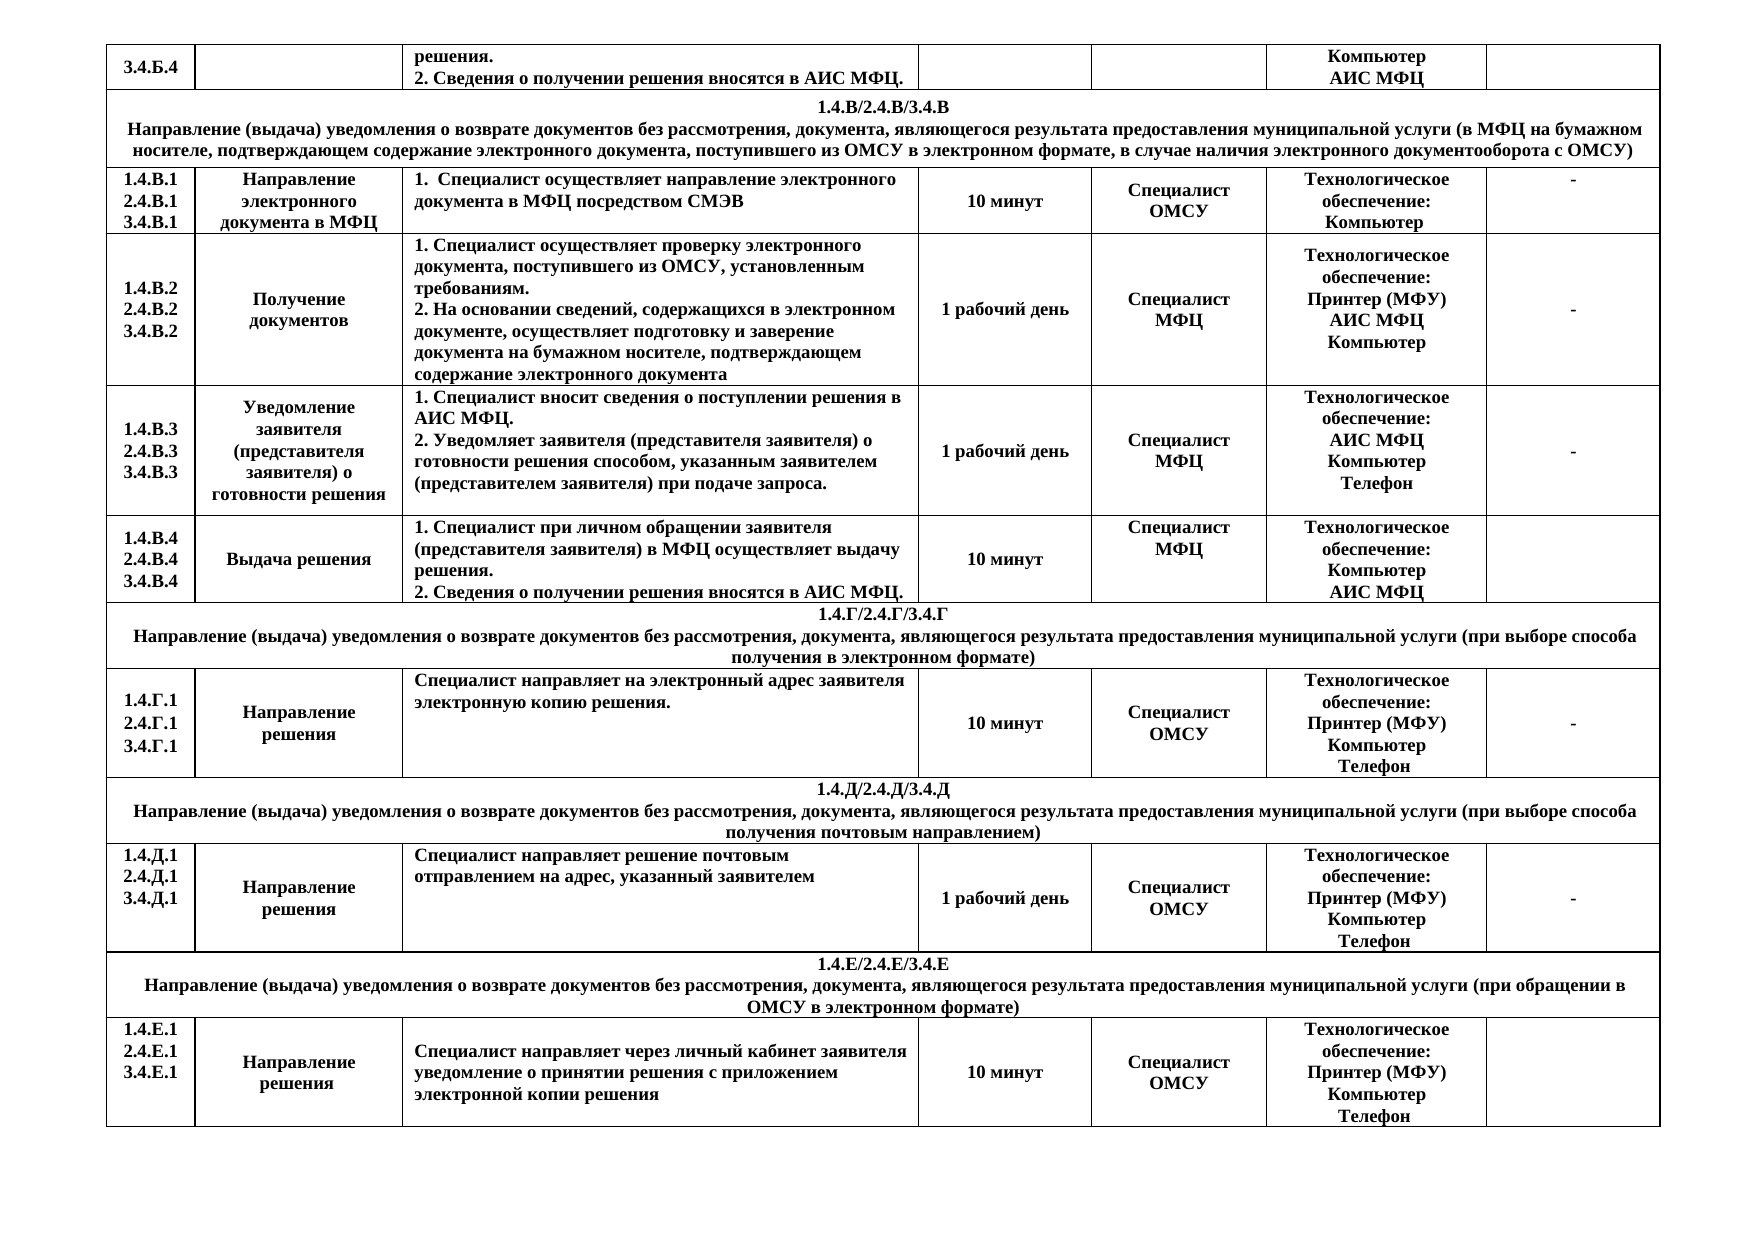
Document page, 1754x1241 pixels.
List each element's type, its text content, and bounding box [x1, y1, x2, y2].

table_cell 10 минут [919, 669, 1091, 777]
table_cell Направление решения [196, 844, 402, 951]
table_cell решения. 2. Сведения о получении решения вносятся в АИС МФЦ. [403, 45, 918, 88]
table_cell Специалист МФЦ [1092, 516, 1266, 602]
table_cell Специалист МФЦ [1092, 386, 1266, 515]
table_cell 1 рабочий день [919, 844, 1091, 951]
table_cell - [1487, 669, 1659, 777]
table_cell Компьютер АИС МФЦ [1267, 45, 1486, 88]
table_cell Специалист направляет через личный кабинет заявителя уведомление о принятии решения с приложением электронной копии решения [403, 1018, 918, 1126]
table_cell 1.4.Г/2.4.Г/3.4.Г Направление (выдача) уведомления о возврате документов без рассмотрения, документа, являющегося результата предоставления муниципальной услуги (при выборе способа получения в электронном формате) [107, 603, 1659, 668]
table_cell 1. Специалист осуществляет направление электронного документа в МФЦ посредством СМЭВ [403, 168, 918, 233]
table_cell 10 минут [919, 516, 1091, 602]
table_cell Специалист ОМСУ [1092, 669, 1266, 777]
table_cell Специалист направляет на электронный адрес заявителя электронную копию решения. [403, 669, 918, 777]
table_cell Направление решения [196, 1018, 402, 1126]
table_cell Технологическое обеспечение: Принтер (МФУ) Компьютер Телефон [1267, 1018, 1486, 1126]
table_cell Специалист ОМСУ [1092, 168, 1266, 233]
table_cell Направление электронного документа в МФЦ [196, 168, 402, 233]
table_cell 1.4.В.3 2.4.В.3 3.4.В.3 [107, 386, 194, 515]
table_cell 1.4.Д.1 2.4.Д.1 3.4.Д.1 [107, 844, 194, 951]
table_cell 1.4.В/2.4.В/3.4.В Направление (выдача) уведомления о возврате документов без рассмотрения, документа, являющегося результата предоставления муниципальной услуги (в МФЦ на бумажном носителе, подтверждающем содержание электронного документа, поступившего из ОМСУ в электронном формате, в случае наличия электронного документооборота с ОМСУ) [107, 90, 1659, 167]
table_cell Технологическое обеспечение: Компьютер АИС МФЦ [1267, 516, 1486, 602]
table_cell Технологическое обеспечение: Принтер (МФУ) АИС МФЦ Компьютер [1267, 234, 1486, 384]
table_cell [1487, 516, 1659, 602]
table_cell Технологическое обеспечение: АИС МФЦ Компьютер Телефон [1267, 386, 1486, 515]
table_cell [1487, 1018, 1659, 1126]
table_cell - [1487, 168, 1659, 233]
table_cell [1092, 45, 1266, 88]
table_cell - [1487, 234, 1659, 384]
table_cell 1. Специалист осуществляет проверку электронного документа, поступившего из ОМСУ, установленным требованиям. 2. На основании сведений, содержащихся в электронном документе, осуществляет подготовку и заверение документа на бумажном носителе, подтверждающем содержание электронного документа [403, 234, 918, 384]
table_cell - [1487, 386, 1659, 515]
table_cell [919, 45, 1091, 88]
table_cell 1.4.В.1 2.4.В.1 3.4.В.1 [107, 168, 194, 233]
table_cell 1 рабочий день [919, 386, 1091, 515]
table_cell Получение документов [196, 234, 402, 384]
table_cell 10 минут [919, 168, 1091, 233]
table_cell 1. Специалист вносит сведения о поступлении решения в АИС МФЦ. 2. Уведомляет заявителя (представителя заявителя) о готовности решения способом, указанным заявителем (представителем заявителя) при подаче запроса. [403, 386, 918, 515]
table_cell Специалист ОМСУ [1092, 1018, 1266, 1126]
table_cell Технологическое обеспечение: Принтер (МФУ) Компьютер Телефон [1267, 669, 1486, 777]
table_cell 1.4.В.4 2.4.В.4 3.4.В.4 [107, 516, 194, 602]
table_cell Направление решения [196, 669, 402, 777]
table_cell [1487, 45, 1659, 88]
table_cell 3.4.Б.4 [107, 45, 194, 88]
table_cell 1 рабочий день [919, 234, 1091, 384]
table_cell 10 минут [919, 1018, 1091, 1126]
table_cell 1.4.Г.1 2.4.Г.1 3.4.Г.1 [107, 669, 194, 777]
table_cell [196, 45, 402, 88]
table_cell 1.4.В.2 2.4.В.2 3.4.В.2 [107, 234, 194, 384]
table_cell 1.4.Д/2.4.Д/3.4.Д Направление (выдача) уведомления о возврате документов без рассмотрения, документа, являющегося результата предоставления муниципальной услуги (при выборе способа получения почтовым направлением) [107, 778, 1659, 843]
table_cell 1. Специалист при личном обращении заявителя (представителя заявителя) в МФЦ осуществляет выдачу решения. 2. Сведения о получении решения вносятся в АИС МФЦ. [403, 516, 918, 602]
table_cell Технологическое обеспечение: Принтер (МФУ) Компьютер Телефон [1267, 844, 1486, 951]
table_cell Выдача решения [196, 516, 402, 602]
table_cell 1.4.Е.1 2.4.Е.1 3.4.Е.1 [107, 1018, 194, 1126]
table_cell Уведомление заявителя (представителя заявителя) о готовности решения [196, 386, 402, 515]
table_cell Специалист направляет решение почтовым отправлением на адрес, указанный заявителем [403, 844, 918, 951]
table_cell 1.4.Е/2.4.Е/3.4.Е Направление (выдача) уведомления о возврате документов без рассмотрения, документа, являющегося результата предоставления муниципальной услуги (при обращении в ОМСУ в электронном формате) [107, 953, 1659, 1017]
table_cell - [1487, 844, 1659, 951]
table_cell Технологическое обеспечение: Компьютер [1267, 168, 1486, 233]
table_cell Специалист ОМСУ [1092, 844, 1266, 951]
table_cell Специалист МФЦ [1092, 234, 1266, 384]
